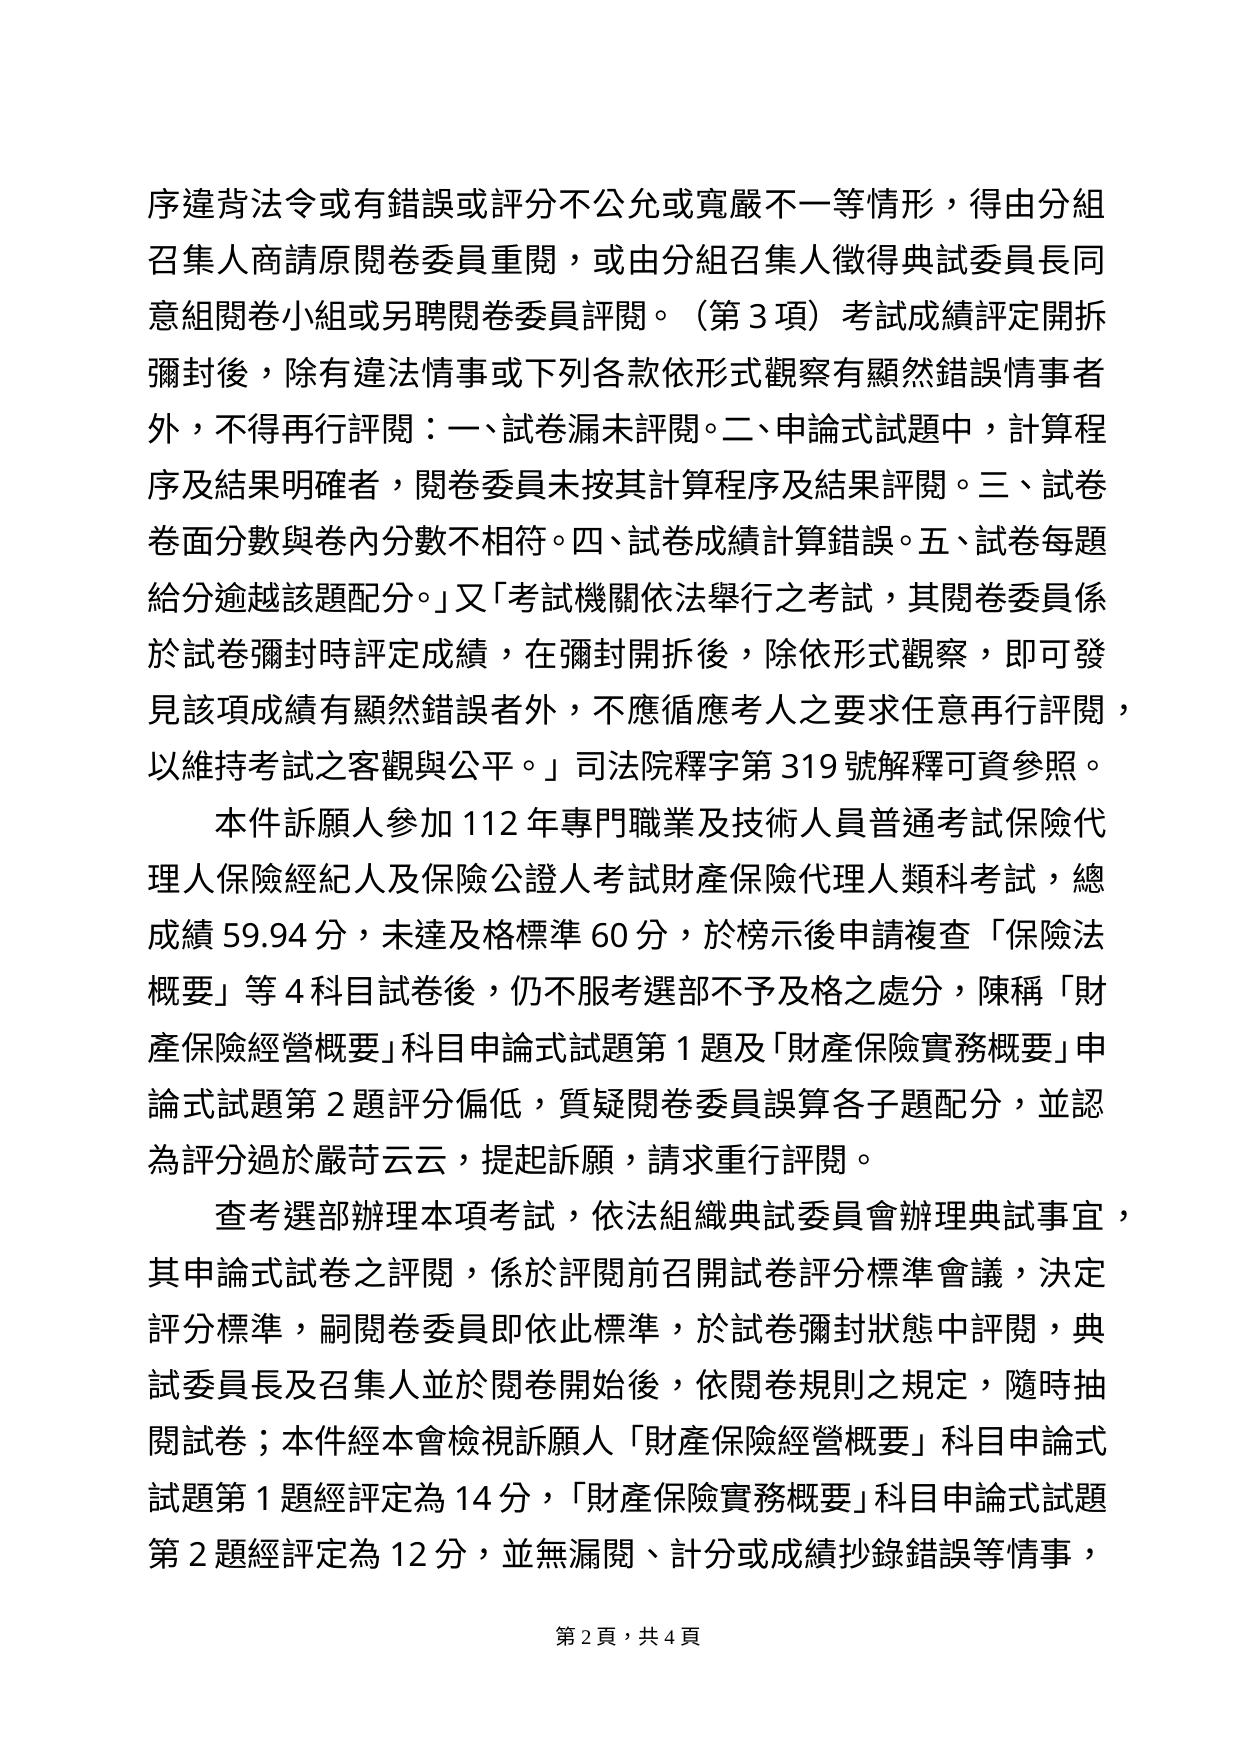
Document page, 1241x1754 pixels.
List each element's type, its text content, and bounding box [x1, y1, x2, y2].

text 查考選部辦理本項考試，依法組織典試委員會辦理典試事宜，其申論式試卷之評閱，係於評閱前召開試卷評分標準會議，決定評分標準，嗣閱卷委員即依此標準，於試卷彌封狀態中評閱，典試委員長及召集人並於閱卷開始後，依閱卷規則之規定，隨時抽閱試卷；本件經本會檢視訴願人「財產保險經營概要」科目申論式試題第1題經評定為14分，「財產保險實務概要」科目申論式試題第2題經評定為12分，並無漏閱、計分或成績抄錄錯誤等情事，原評分數與成績通知上登載之分數均相符；而有關應考人考試成績之評定，係由典試委員或閱卷委員基於法律之授權，根據學識素養與經驗所為學術上之專業判斷，具有高度之判斷餘地，其評定無違背法令或依形式觀察有顯然錯誤之情事，參照司法院釋字第319號解釋意旨，應考人自不得因不服分數評定任意要求再行評閱。綜上，本件考選部所為不予及格之處分，依法並無違誤，應予維持。 [148, 1186, 1107, 1580]
text 本件訴願人參加112年專門職業及技術人員普通考試保險代理人保險經紀人及保險公證人考試財產保險代理人類科考試，總成績59.94分，未達及格標準60分，於榜示後申請複查「保險法概要」等4科目試卷後，仍不服考選部不予及格之處分，陳稱「財產保險經營概要」科目申論式試題第1題及「財產保險實務概要」申論式試題第2題評分偏低，質疑閱卷委員誤算各子題配分，並認為評分過於嚴苛云云，提起訴願，請求重行評閱。 [148, 793, 1107, 1186]
text 按典試法第28條第1項至第3項規定：「（第1項）閱卷委員應依據法定職權，運用其學識經驗，就應考人之作答內容為客觀公正之衡鑑。（第2項）閱卷開始後開拆彌封前，如發現評閱程序違背法令或有錯誤或評分不公允或寬嚴不一等情形，得由分組召集人商請原閱卷委員重閱，或由分組召集人徵得典試委員長同意組閱卷小組或另聘閱卷委員評閱。（第3項）考試成績評定開拆彌封後，除有違法情事或下列各款依形式觀察有顯然錯誤情事者外，不得再行評閱：一、試卷漏未評閱。二、申論式試題中，計算程序及結果明確者，閱卷委員未按其計算程序及結果評閱。三、試卷卷面分數與卷內分數不相符。四、試卷成績計算錯誤。五、試卷每題給分逾越該題配分。」又「考試機關依法舉行之考試，其閱卷委員係於試卷彌封時評定成績，在彌封開拆後，除依形式觀察，即可發見該項成績有顯然錯誤者外，不應循應考人之要求任意再行評閱，以維持考試之客觀與公平。」司法院釋字第319號解釋可資參照。 [148, 174, 1107, 793]
